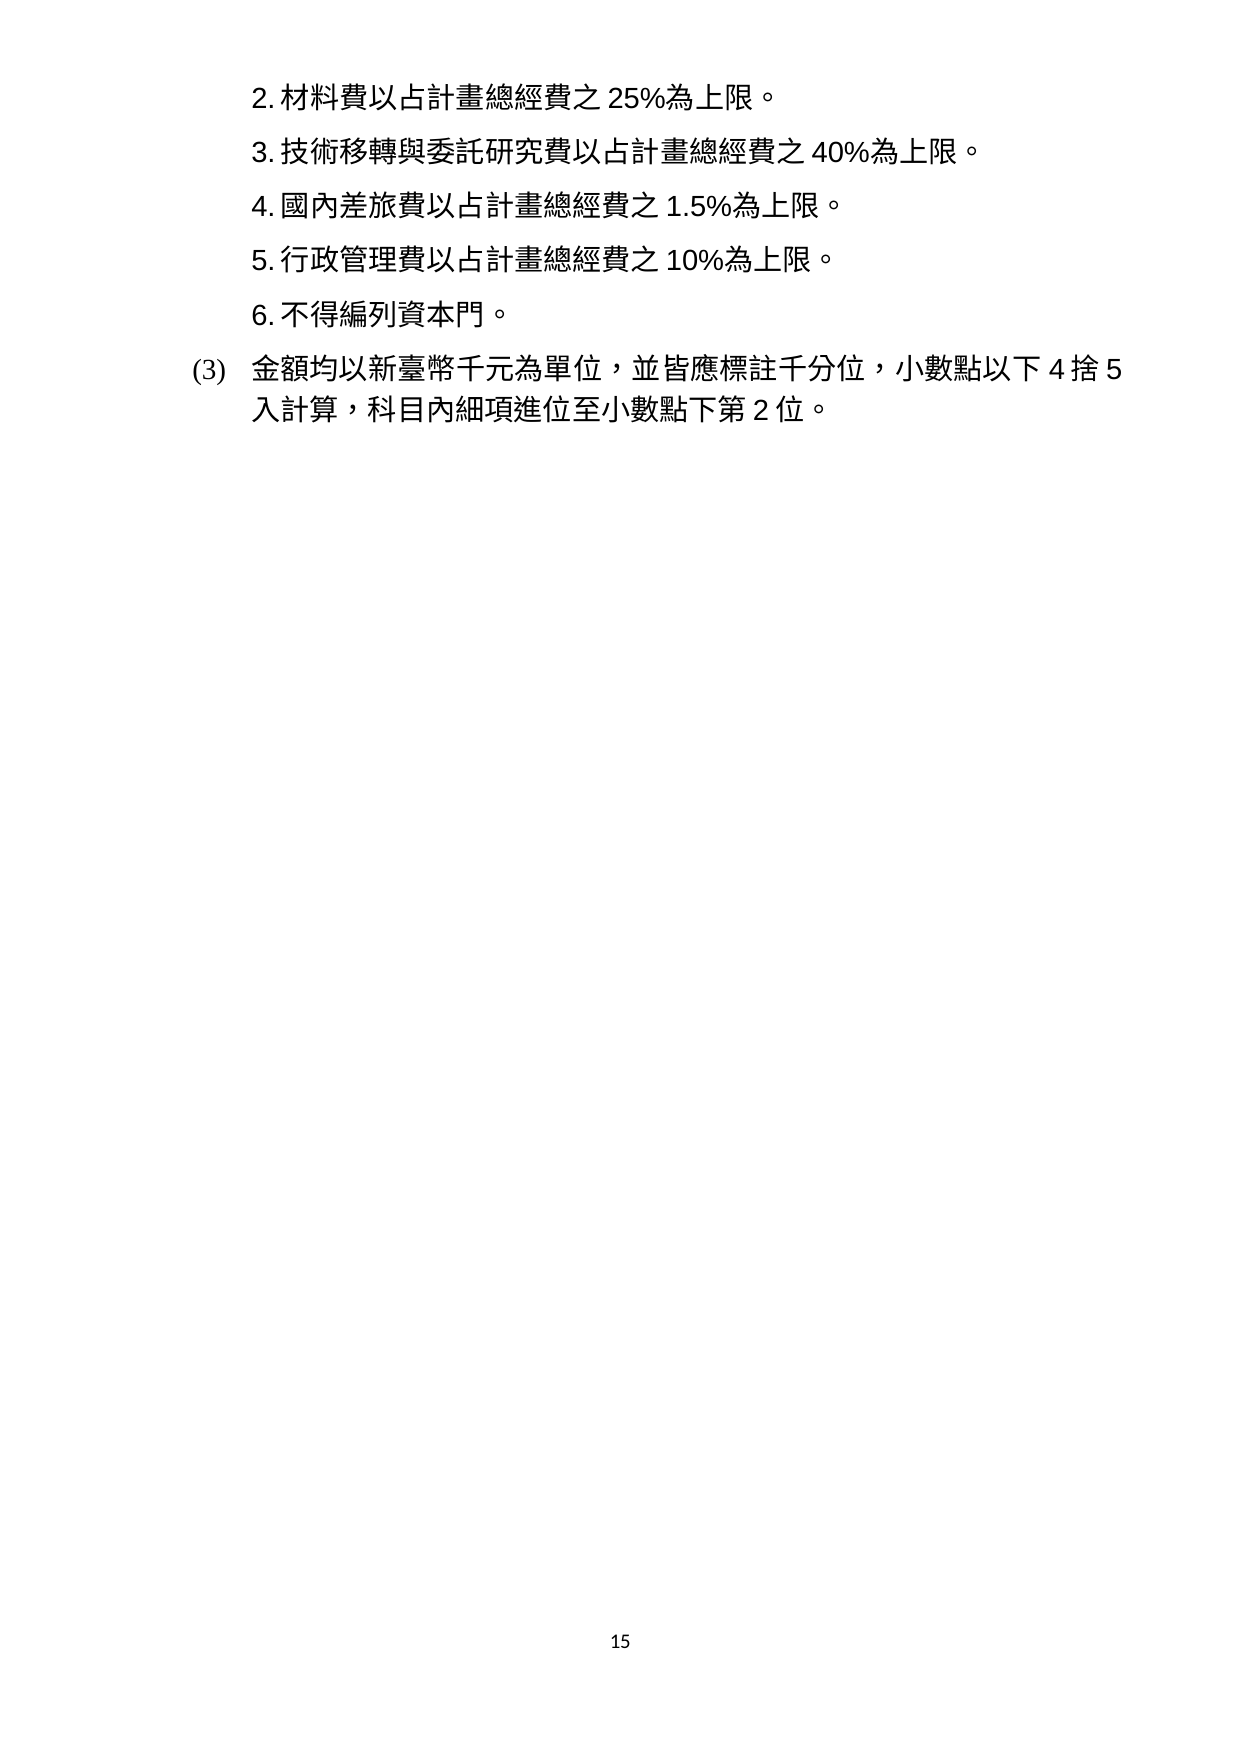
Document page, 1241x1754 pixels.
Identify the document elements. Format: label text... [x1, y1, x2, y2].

list 金額均以新臺幣千元為單位，並皆應標註千分位，小數點以下4捨5入計算，科目內細項進位至小數點下第2位。 [192, 346, 1122, 429]
list 國內差旅費以占計畫總經費之1.5%為上限。 [251, 183, 1122, 225]
list 技術移轉與委託研究費以占計畫總經費之40%為上限。 [251, 129, 1122, 171]
list 不得編列資本門。 [251, 292, 1122, 333]
list 材料費以占計畫總經費之25%為上限。 [251, 75, 1122, 117]
list 行政管理費以占計畫總經費之10%為上限。 [251, 237, 1122, 279]
